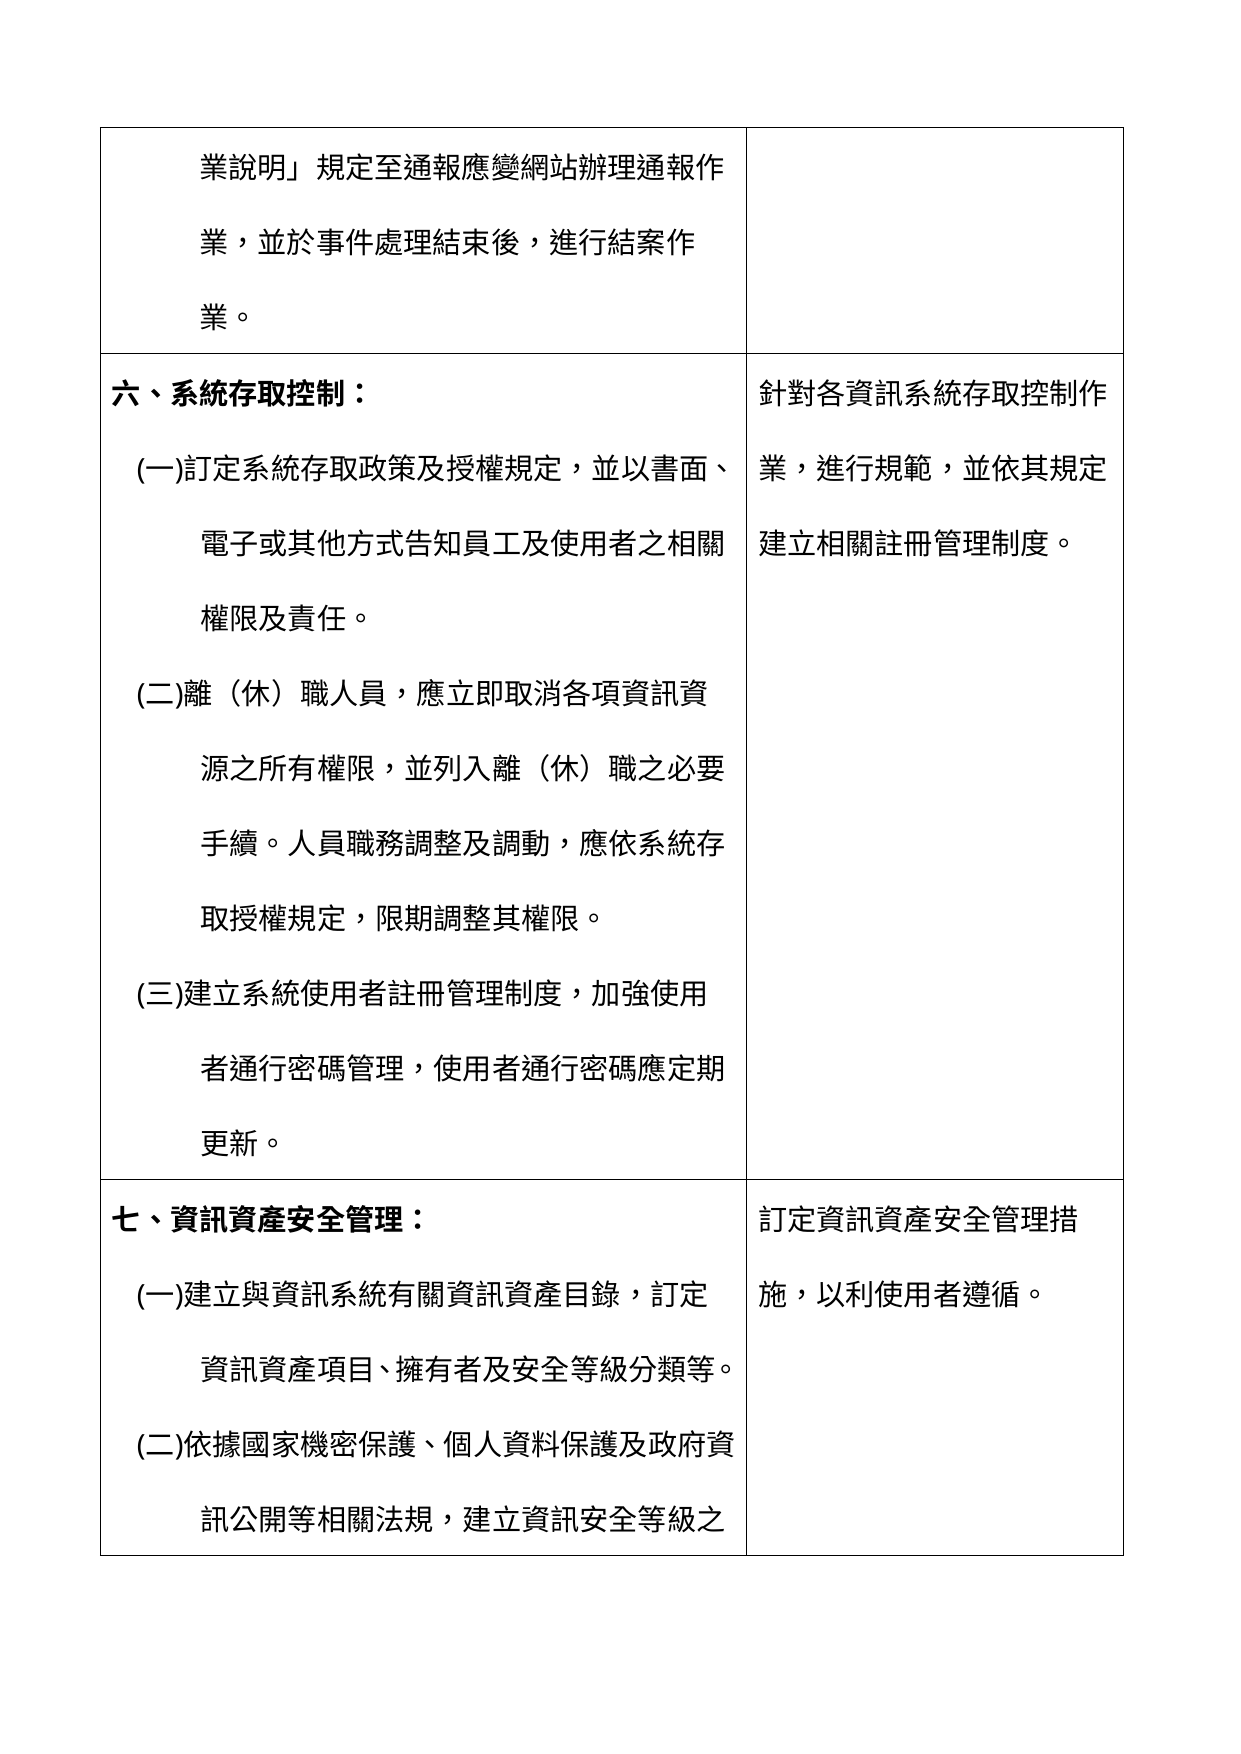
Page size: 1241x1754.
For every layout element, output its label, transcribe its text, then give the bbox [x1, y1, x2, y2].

table_cell 訂定資訊資產安全管理措施，以利使用者遵循。 [747, 1180, 1123, 1555]
table_cell 業說明」規定至通報應變網站辦理通報作業，並於事件處理結束後，進行結案作業。 [101, 128, 746, 353]
table_cell [747, 128, 1123, 353]
table_cell 針對各資訊系統存取控制作業，進行規範，並依其規定建立相關註冊管理制度。 [747, 354, 1123, 1179]
table_cell 七、資訊資產安全管理： (一)建立與資訊系統有關資訊資產目錄，訂定資訊資產項目、擁有者及安全等級分類等。 (二)依據國家機密保護、個人資料保護及政府資訊公開等相關法規，建立資訊安全等級之 [101, 1180, 746, 1555]
table_cell 六、系統存取控制： (一)訂定系統存取政策及授權規定，並以書面、電子或其他方式告知員工及使用者之相關權限及責任。 (二)離（休）職人員，應立即取消各項資訊資源之所有權限，並列入離（休）職之必要手續。人員職務調整及調動，應依系統存取授權規定，限期調整其權限。 (三)建立系統使用者註冊管理制度，加強使用者通行密碼管理，使用者通行密碼應定期更新。 [101, 354, 746, 1179]
